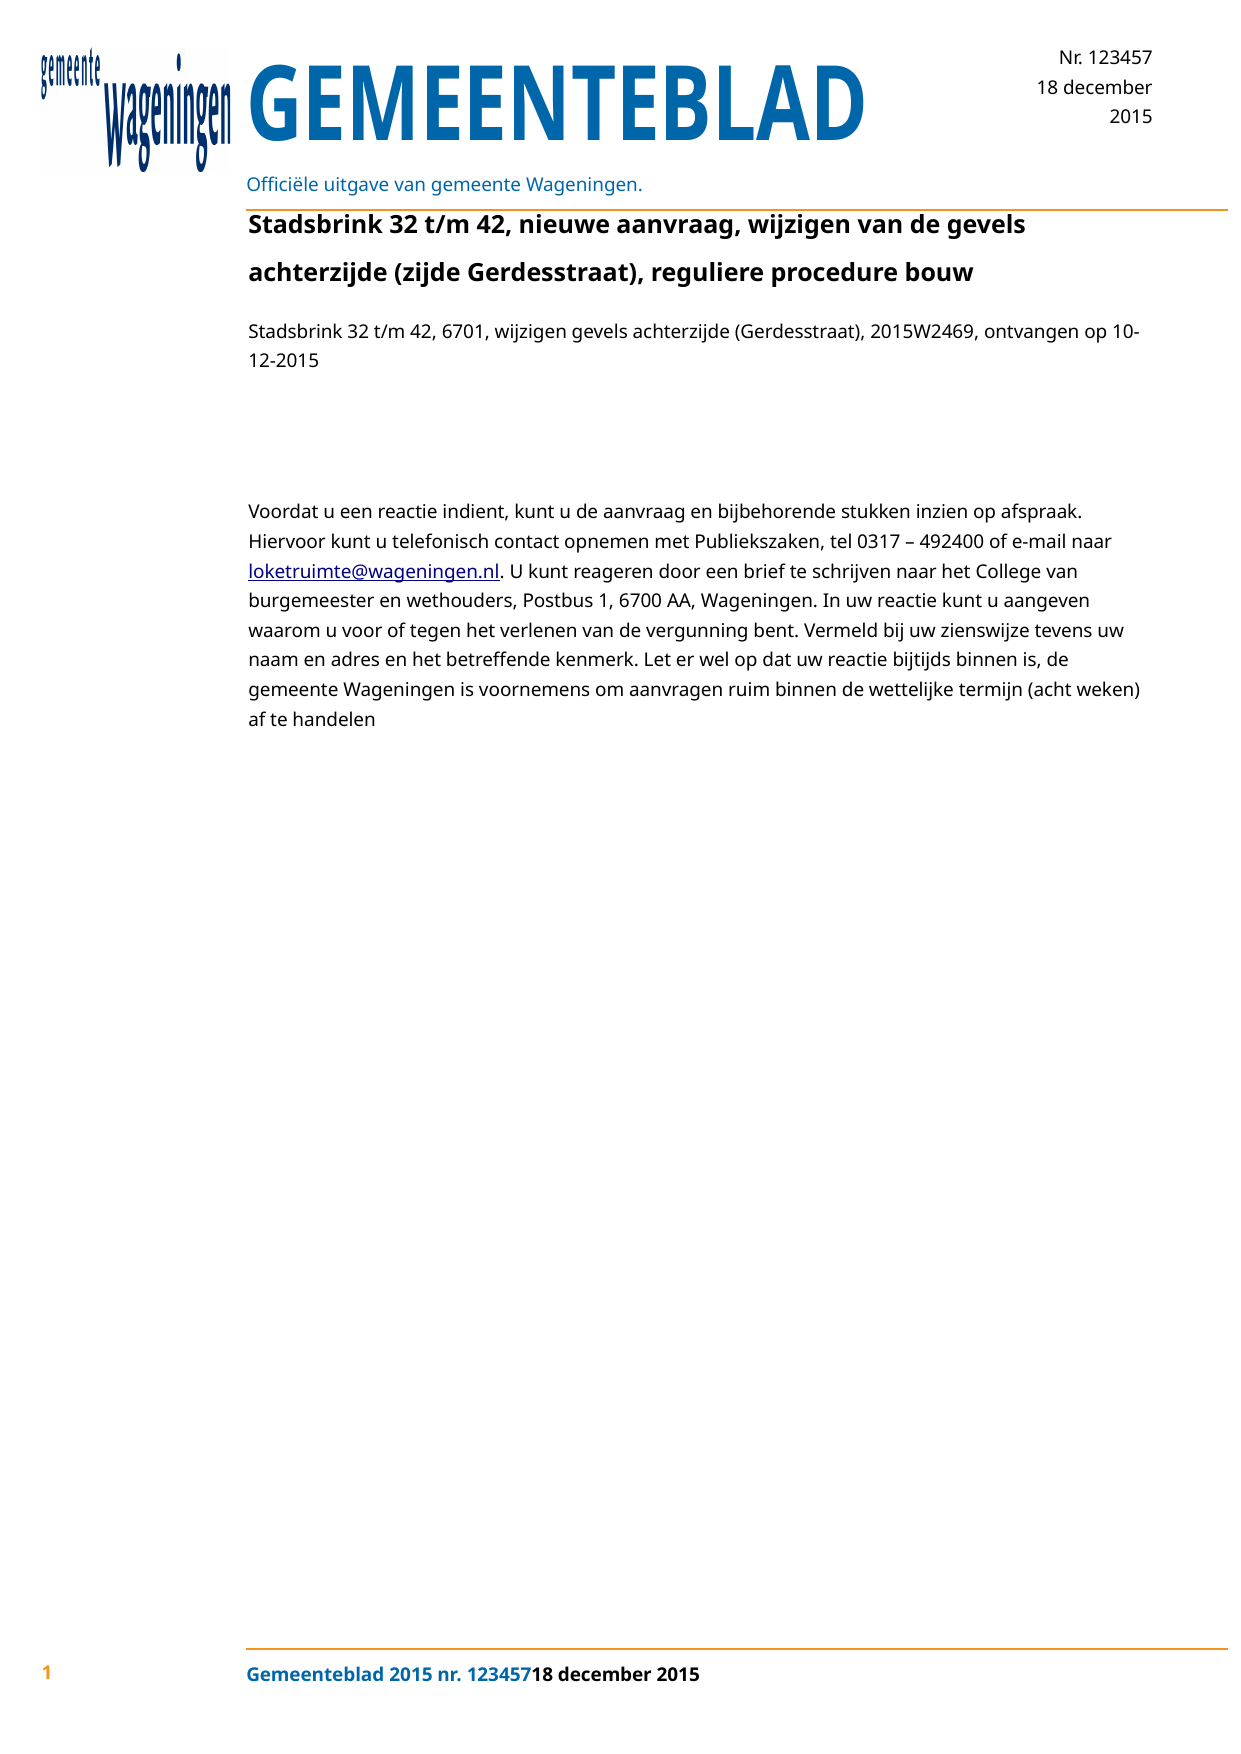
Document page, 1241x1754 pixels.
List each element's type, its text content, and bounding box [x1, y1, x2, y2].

text Stadsbrink 32 t/m 42, nieuwe aanvraag, wijzigen van de gevels achterzijde (zijde Gerdesstraat), reguliere procedure bouw [248, 211, 1152, 288]
text Stadsbrink 32 t/m 42, 6701, wijzigen gevels achterzijde (Gerdesstraat), 2015W2469, ontvangen op 10-12-2015 [248, 318, 1152, 373]
text Voordat u een reactie indient, kunt u de aanvraag en bijbehorende stukken inzien op afspraak. Hiervoor kunt u telefonisch contact opnemen met Publiekszaken, tel 0317 – 492400 of e-mail naar loketruimte@wageningen.nl. U kunt reageren door een brief te schrijven naar het College van burgemeester en wethouders, Postbus 1, 6700 AA, Wageningen. In uw reactie kunt u aangeven waarom u voor of tegen het verlenen van de vergunning bent. Vermeld bij uw zienswijze tevens uw naam en adres en het betreffende kenmerk. Let er wel op dat uw reactie bijtijds binnen is, de gemeente Wageningen is voornemens om aanvragen ruim binnen de wettelijke termijn (acht weken) af te handelen [248, 499, 1152, 732]
picture [41, 47, 231, 172]
